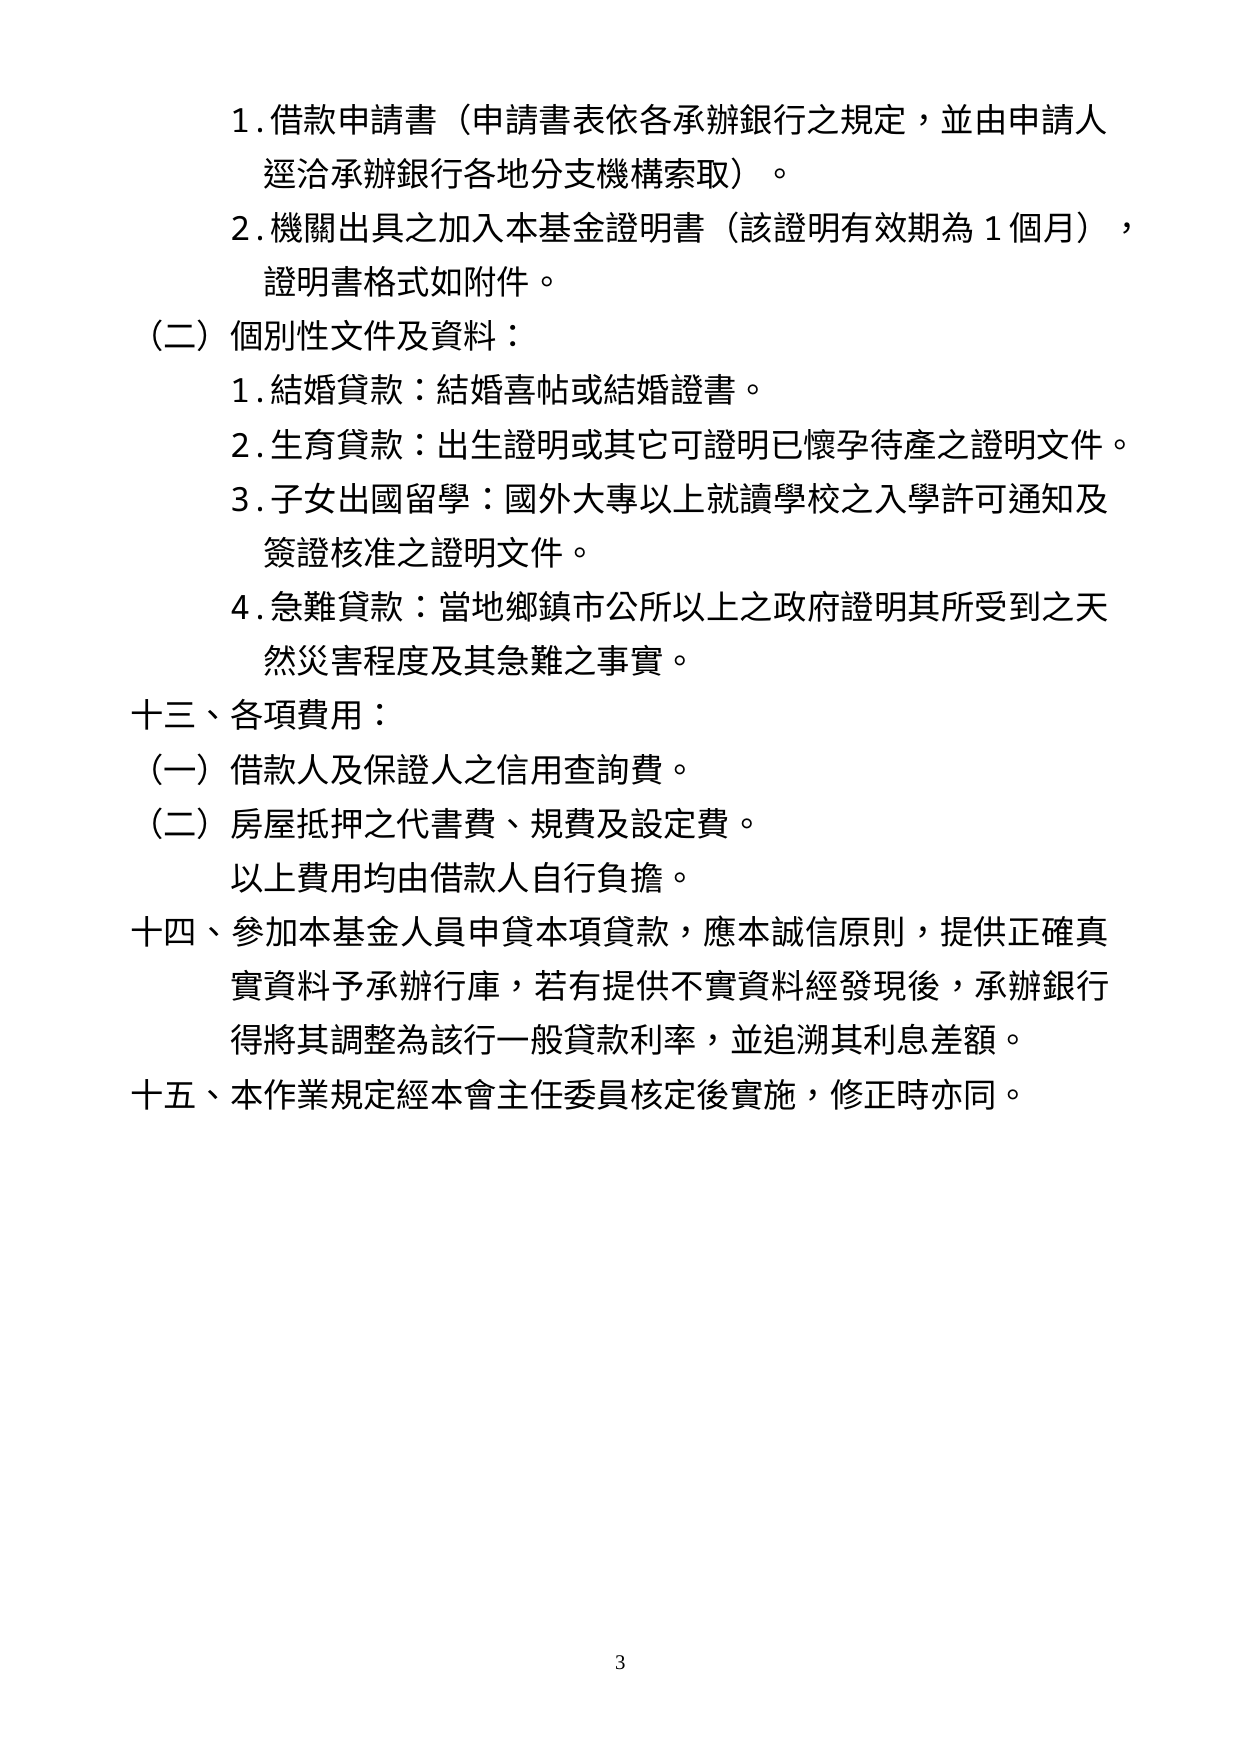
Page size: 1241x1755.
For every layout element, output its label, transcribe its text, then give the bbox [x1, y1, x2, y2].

text 十四、參加本基金人員申貸本項貸款，應本誠信原則，提供正確真實資料予承辦行庫，若有提供不實資料經發現後，承辦銀行得將其調整為該行一般貸款利率，並追溯其利息差額。 [130, 901, 1110, 1064]
text 3.子女出國留學：國外大專以上就讀學校之入學許可通知及簽證核准之證明文件。 [230, 468, 1110, 576]
text （一）借款人及保證人之信用查詢費。 [130, 739, 1110, 793]
text 1.結婚貸款：結婚喜帖或結婚證書。 [230, 359, 1110, 414]
text 4.急難貸款：當地鄉鎮市公所以上之政府證明其所受到之天然災害程度及其急難之事實。 [230, 576, 1110, 684]
text 2.生育貸款：出生證明或其它可證明已懷孕待產之證明文件。 [230, 414, 1110, 468]
text （二）個別性文件及資料： [130, 305, 1110, 359]
text 十三、各項費用： [130, 684, 1110, 739]
text 2.機關出具之加入本基金證明書（該證明有效期為1個月），證明書格式如附件。 [230, 197, 1110, 305]
text 以上費用均由借款人自行負擔。 [130, 847, 1110, 901]
text （二）房屋抵押之代書費、規費及設定費。 [130, 793, 1110, 847]
text 1.借款申請書（申請書表依各承辦銀行之規定，並由申請人逕洽承辦銀行各地分支機構索取）。 [230, 89, 1110, 197]
text 十五、本作業規定經本會主任委員核定後實施，修正時亦同。 [130, 1064, 1110, 1118]
